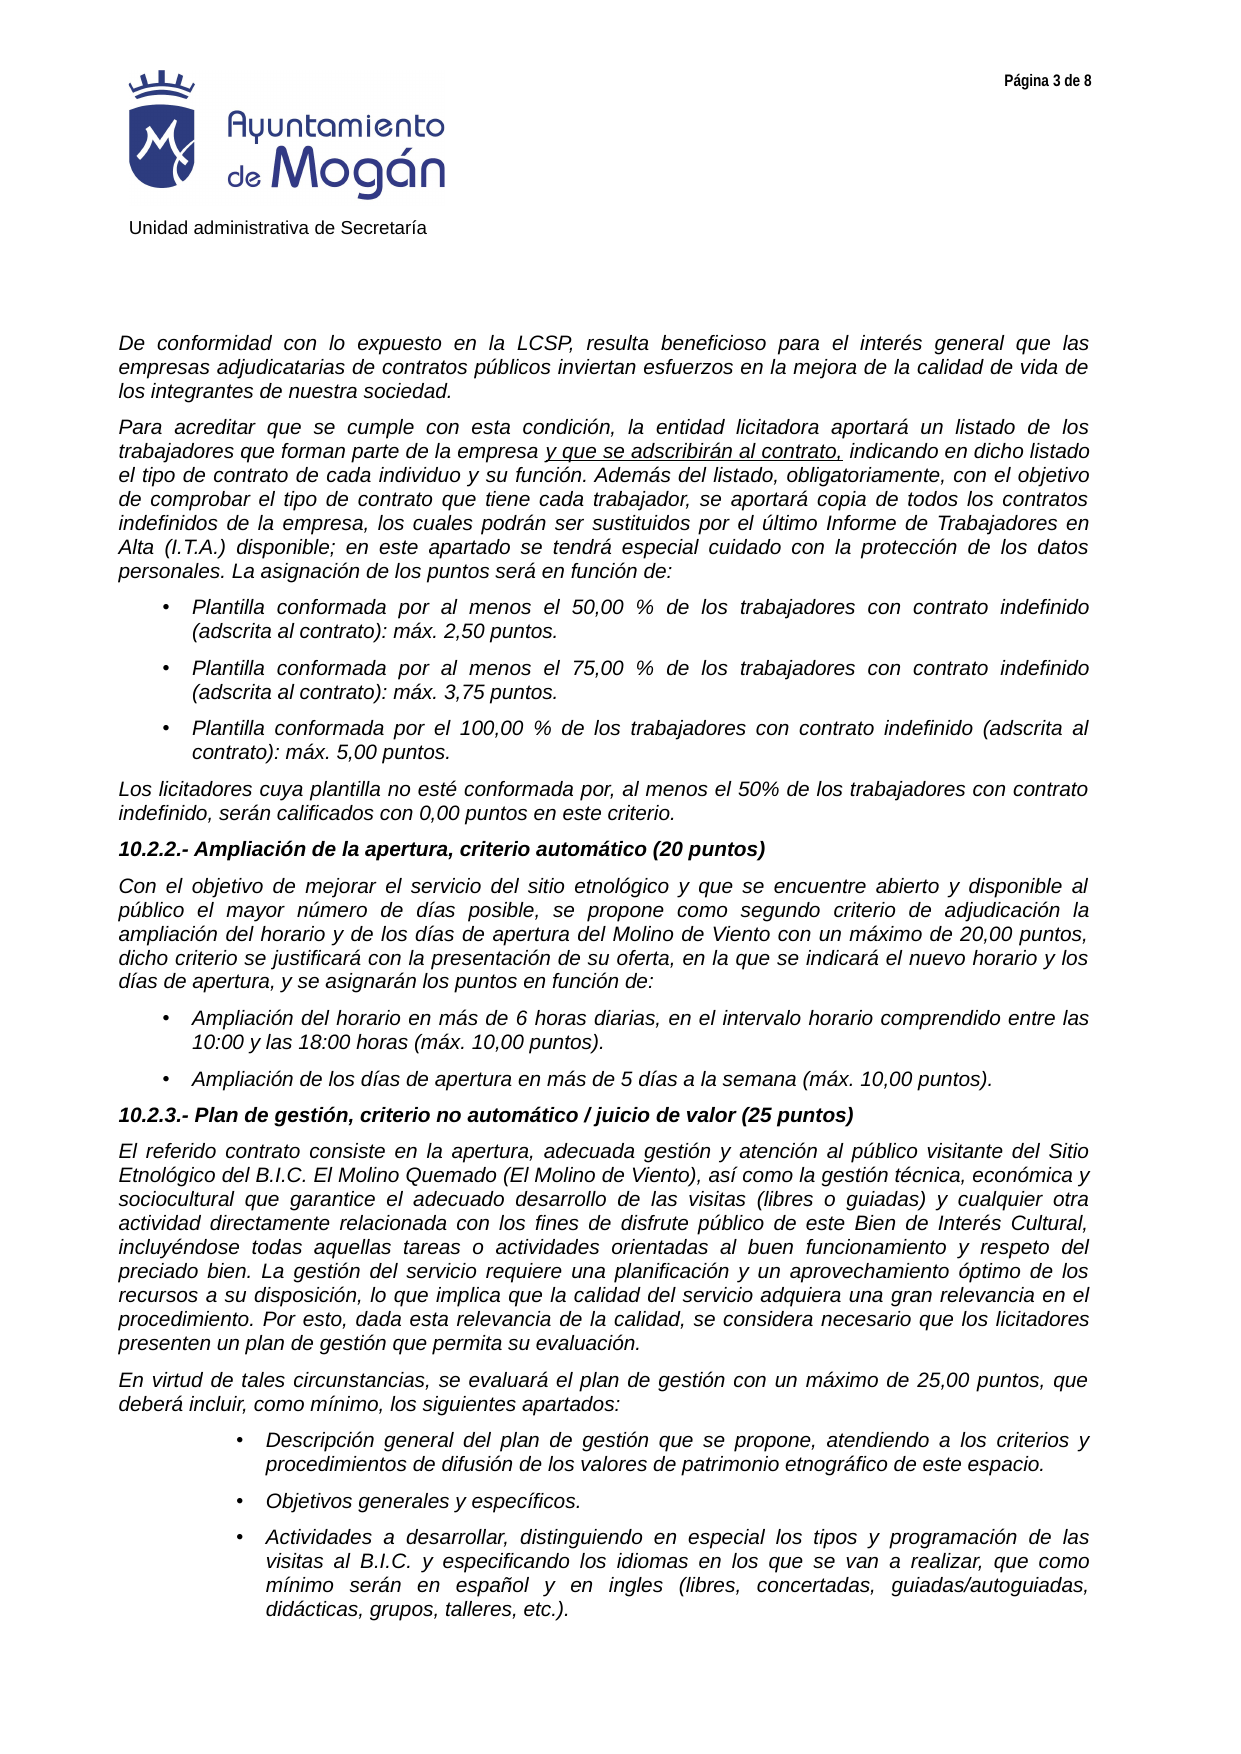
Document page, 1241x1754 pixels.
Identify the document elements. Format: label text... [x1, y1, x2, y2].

list Objetivos generales y específicos. [236, 1488, 1092, 1512]
text 10.2.2.- Ampliación de la apertura, criterio automático (20 puntos) [118, 837, 1092, 861]
text En virtud de tales circunstancias, se evaluará el plan de gestión con un máximo de 25,00 puntos, que deberá incluir, como mínimo, los siguientes apartados: [118, 1367, 1092, 1415]
text Para acreditar que se cumple con esta condición, la entidad licitadora aportará un listado de los trabajadores que forman parte de la empresa y que se adscribirán al contrato, indicando en dicho listado el tipo de contrato de cada individuo y su función. Además del listado, obligatoriamente, con el objetivo de comprobar el tipo de contrato que tiene cada trabajador, se aportará copia de todos los contratos indefinidos de la empresa, los cuales podrán ser sustituidos por el último Informe de Trabajadores en Alta (I.T.A.) disponible; en este apartado se tendrá especial cuidado con la protección de los datos personales. La asignación de los puntos será en función de: [118, 415, 1092, 583]
list Descripción general del plan de gestión que se propone, atendiendo a los criterios y procedimientos de difusión de los valores de patrimonio etnográfico de este espacio. [236, 1428, 1092, 1476]
text 10.2.3.- Plan de gestión, criterio no automático / juicio de valor (25 puntos) [118, 1103, 1092, 1127]
text Con el objetivo de mejorar el servicio del sitio etnológico y que se encuentre abierto y disponible al público el mayor número de días posible, se propone como segundo criterio de adjudicación la ampliación del horario y de los días de apertura del Molino de Viento con un máximo de 20,00 puntos, dicho criterio se justificará con la presentación de su oferta, en la que se indicará el nuevo horario y los días de apertura, y se asignarán los puntos en función de: [118, 873, 1092, 993]
list Plantilla conformada por el 100,00 % de los trabajadores con contrato indefinido (adscrita al contrato): máx. 5,00 puntos. [162, 716, 1092, 764]
list Plantilla conformada por al menos el 75,00 % de los trabajadores con contrato indefinido (adscrita al contrato): máx. 3,75 puntos. [162, 656, 1092, 704]
text De conformidad con lo expuesto en la LCSP, resulta beneficioso para el interés general que las empresas adjudicatarias de contratos públicos inviertan esfuerzos en la mejora de la calidad de vida de los integrantes de nuestra sociedad. [118, 331, 1092, 402]
list Plantilla conformada por al menos el 50,00 % de los trabajadores con contrato indefinido (adscrita al contrato): máx. 2,50 puntos. [162, 595, 1092, 643]
picture [128, 70, 445, 206]
list Ampliación del horario en más de 6 horas diarias, en el intervalo horario comprendido entre las 10:00 y las 18:00 horas (máx. 10,00 puntos). [162, 1006, 1092, 1054]
text Los licitadores cuya plantilla no esté conformada por, al menos el 50% de los trabajadores con contrato indefinido, serán calificados con 0,00 puntos en este criterio. [118, 777, 1092, 824]
list Actividades a desarrollar, distinguiendo en especial los tipos y programación de las visitas al B.I.C. y especificando los idiomas en los que se van a realizar, que como mínimo serán en español y en ingles (libres, concertadas, guiadas/autoguiadas, didácticas, grupos, talleres, etc.). [236, 1525, 1092, 1621]
list Ampliación de los días de apertura en más de 5 días a la semana (máx. 10,00 puntos). [162, 1066, 1092, 1090]
text El referido contrato consiste en la apertura, adecuada gestión y atención al público visitante del Sitio Etnológico del B.I.C. El Molino Quemado (El Molino de Viento), así como la gestión técnica, económica y sociocultural que garantice el adecuado desarrollo de las visitas (libres o guiadas) y cualquier otra actividad directamente relacionada con los fines de disfrute público de este Bien de Interés Cultural, incluyéndose todas aquellas tareas o actividades orientadas al buen funcionamiento y respeto del preciado bien. La gestión del servicio requiere una planificación y un aprovechamiento óptimo de los recursos a su disposición, lo que implica que la calidad del servicio adquiera una gran relevancia en el procedimiento. Por esto, dada esta relevancia de la calidad, se considera necesario que los licitadores presenten un plan de gestión que permita su evaluación. [118, 1139, 1092, 1355]
